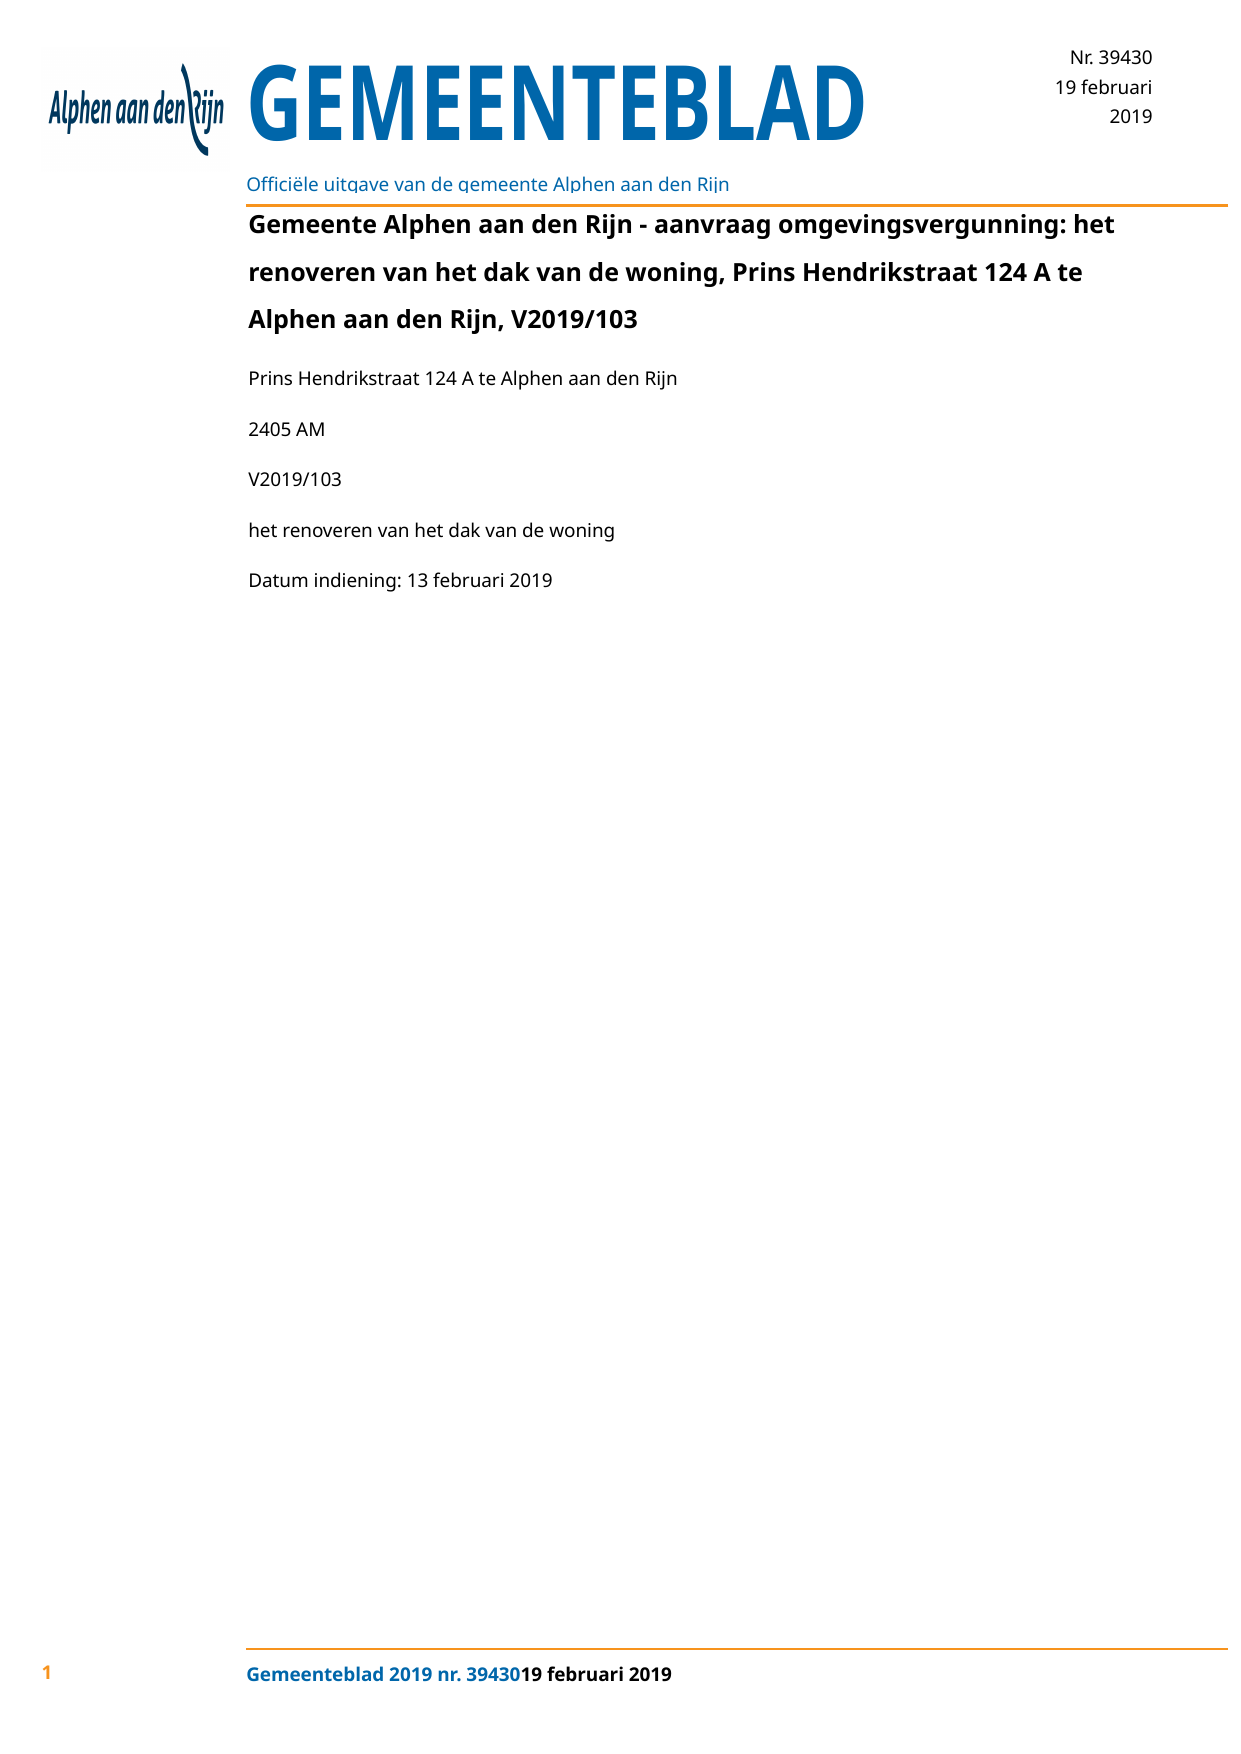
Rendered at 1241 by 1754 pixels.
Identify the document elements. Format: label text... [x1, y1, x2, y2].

text Datum indiening: 13 februari 2019 [248, 567, 1152, 593]
text Gemeente Alphen aan den Rijn - aanvraag omgevingsvergunning: het renoveren van het dak van de woning, Prins Hendrikstraat 124 A te Alphen aan den Rijn, V2019/103 [248, 207, 1152, 336]
text 2405 AM [248, 416, 1152, 442]
picture [41, 47, 231, 172]
text V2019/103 [248, 466, 1152, 492]
text Prins Hendrikstraat 124 A te Alphen aan den Rijn [248, 366, 1152, 391]
text het renoveren van het dak van de woning [248, 517, 1152, 542]
